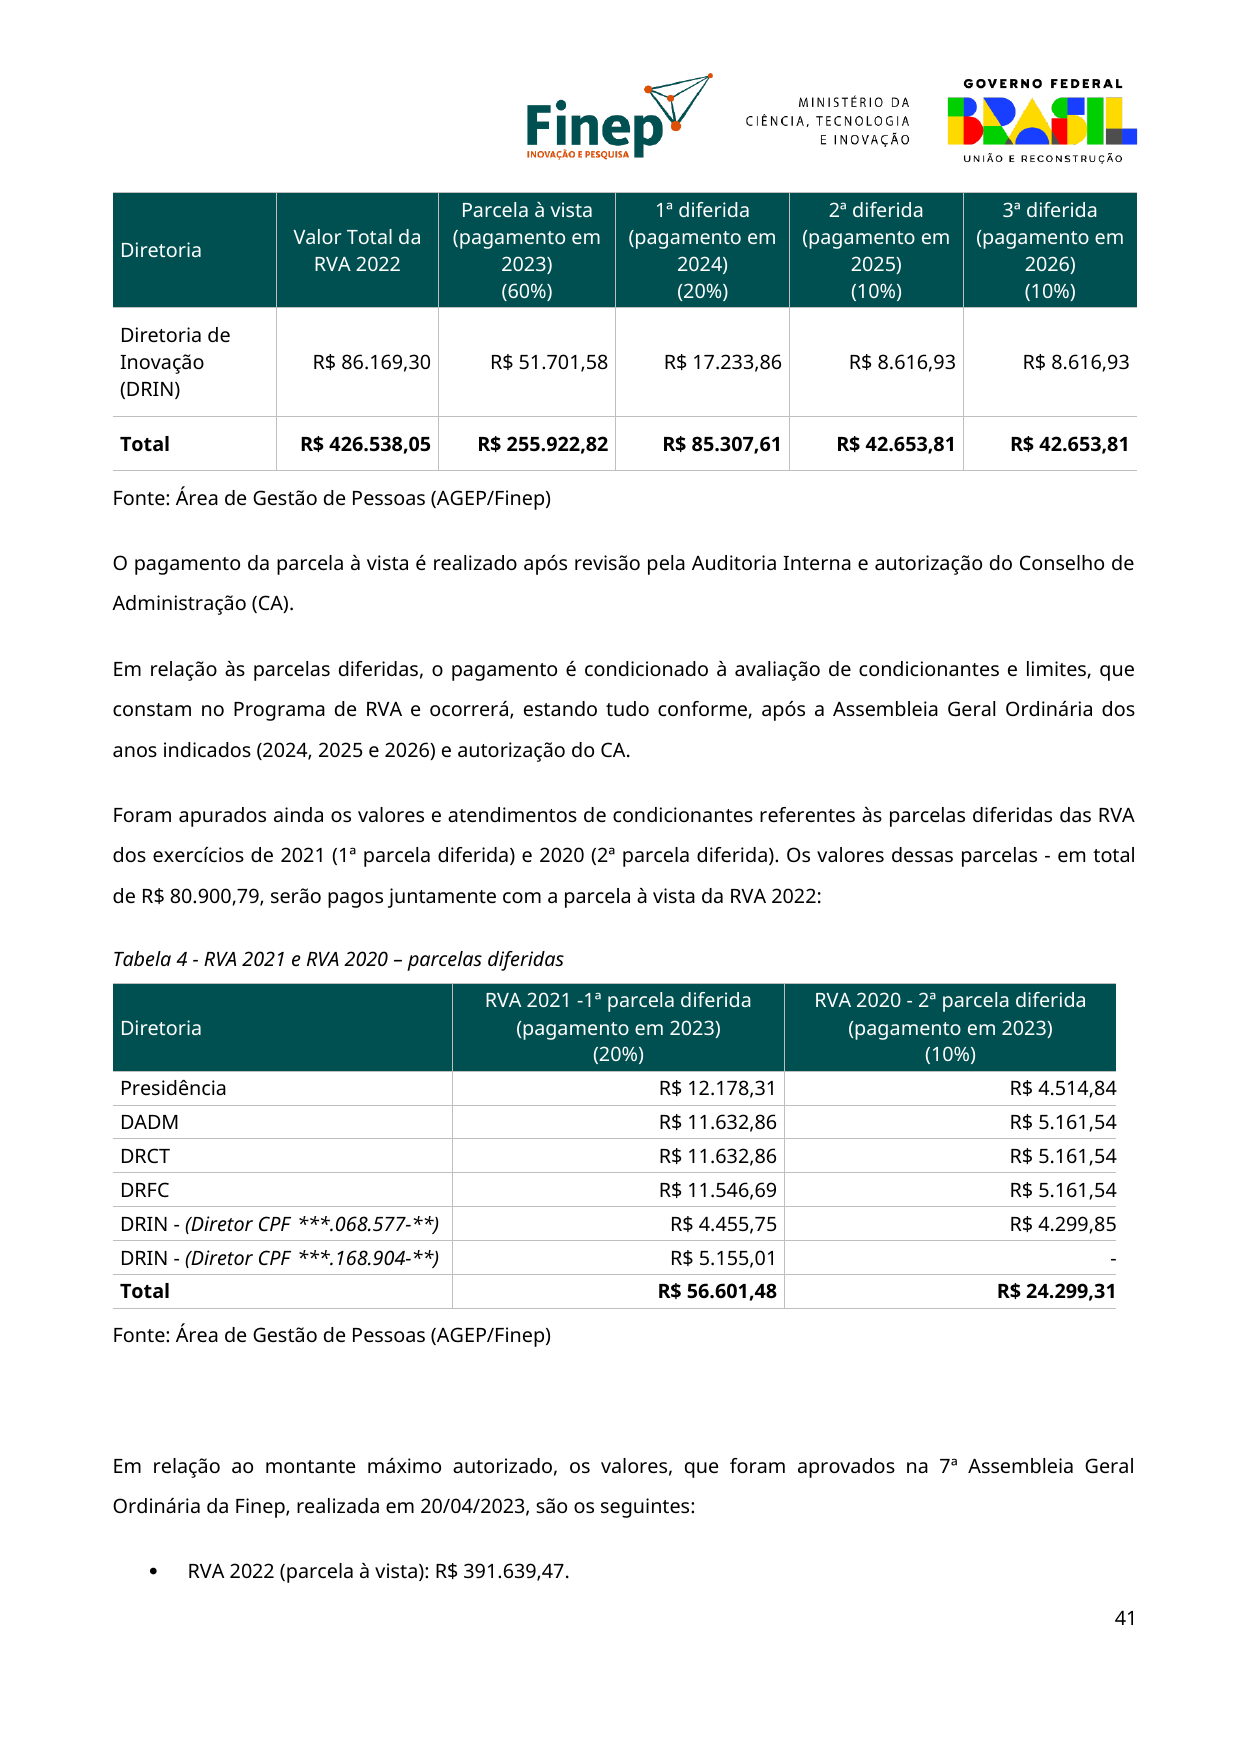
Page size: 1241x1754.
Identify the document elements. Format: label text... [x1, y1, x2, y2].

text Foram apurados ainda os valores e atendimentos de condicionantes referentes às parcelas diferidas das RVA dos exercícios de 2021 (1ª parcela diferida) e 2020 (2ª parcela diferida). Os valores dessas parcelas - em total de R$ 80.900,79, serão pagos juntamente com a parcela à vista da RVA 2022: [112, 801, 1137, 909]
table_header RVA 2020 - 2ª parcela diferida (pagamento em 2023) (10%) [785, 984, 1116, 1071]
table_cell DRFC [113, 1173, 452, 1206]
table_cell R$ 8.616,93 [790, 308, 963, 416]
text Fonte: Área de Gestão de Pessoas (AGEP/Finep) [112, 1321, 1137, 1348]
table_cell Total [113, 1275, 452, 1308]
table_header Diretoria [113, 193, 276, 307]
table_cell R$ 17.233,86 [616, 308, 789, 416]
table_cell R$ 85.307,61 [616, 417, 789, 470]
table_cell R$ 8.616,93 [964, 308, 1137, 416]
text Fonte: Área de Gestão de Pessoas (AGEP/Finep) [112, 484, 1137, 511]
table_cell R$ 86.169,30 [277, 308, 438, 416]
table_cell Presidência [113, 1072, 452, 1104]
table_cell DRIN - (Diretor CPF ***.168.904-**) [113, 1241, 452, 1274]
table_cell R$ 426.538,05 [277, 417, 438, 470]
table_cell Diretoria de Inovação (DRIN) [113, 308, 276, 416]
table_cell Total [113, 417, 276, 470]
table_cell R$ 11.632,86 [453, 1106, 784, 1138]
table_cell R$ 56.601,48 [453, 1275, 784, 1308]
table_cell R$ 11.546,69 [453, 1173, 784, 1206]
table_cell R$ 4.514,84 [785, 1072, 1116, 1104]
table_cell R$ 5.161,54 [785, 1139, 1116, 1172]
table_cell - [785, 1241, 1116, 1274]
table_cell R$ 4.455,75 [453, 1207, 784, 1240]
table_cell R$ 12.178,31 [453, 1072, 784, 1104]
table_cell DRIN - (Diretor CPF ***.068.577-**) [113, 1207, 452, 1240]
table_header 2ª diferida (pagamento em 2025) (10%) [790, 193, 963, 307]
list RVA 2022 (parcela à vista): R$ 391.639,47. [150, 1558, 1137, 1585]
table_cell R$ 51.701,58 [439, 308, 615, 416]
table_cell R$ 255.922,82 [439, 417, 615, 470]
table_cell R$ 5.161,54 [785, 1173, 1116, 1206]
table_cell DRCT [113, 1139, 452, 1172]
table_header RVA 2021 -1ª parcela diferida (pagamento em 2023) (20%) [453, 984, 784, 1071]
table_cell R$ 42.653,81 [790, 417, 963, 470]
table_header Parcela à vista (pagamento em 2023) (60%) [439, 193, 615, 307]
table_header 3ª diferida (pagamento em 2026) (10%) [964, 193, 1137, 307]
table_cell R$ 11.632,86 [453, 1139, 784, 1172]
table_cell R$ 5.161,54 [785, 1106, 1116, 1138]
table_header Diretoria [113, 984, 452, 1071]
text Em relação ao montante máximo autorizado, os valores, que foram aprovados na 7ª Assembleia Geral Ordinária da Finep, realizada em 20/04/2023, são os seguintes: [112, 1452, 1137, 1519]
table_cell R$ 5.155,01 [453, 1241, 784, 1274]
table_cell R$ 42.653,81 [964, 417, 1137, 470]
text Em relação às parcelas diferidas, o pagamento é condicionado à avaliação de condicionantes e limites, que constam no Programa de RVA e ocorrerá, estando tudo conforme, após a Assembleia Geral Ordinária dos anos indicados (2024, 2025 e 2026) e autorização do CA. [112, 655, 1137, 763]
table_header Valor Total da RVA 2022 [277, 193, 438, 307]
table_cell R$ 4.299,85 [785, 1207, 1116, 1240]
text Tabela 4 - RVA 2021 e RVA 2020 – parcelas diferidas [112, 945, 1137, 972]
table_header 1ª diferida (pagamento em 2024) (20%) [616, 193, 789, 307]
text O pagamento da parcela à vista é realizado após revisão pela Auditoria Interna e autorização do Conselho de Administração (CA). [112, 549, 1137, 617]
table_cell R$ 24.299,31 [785, 1275, 1116, 1308]
table_cell DADM [113, 1106, 452, 1138]
